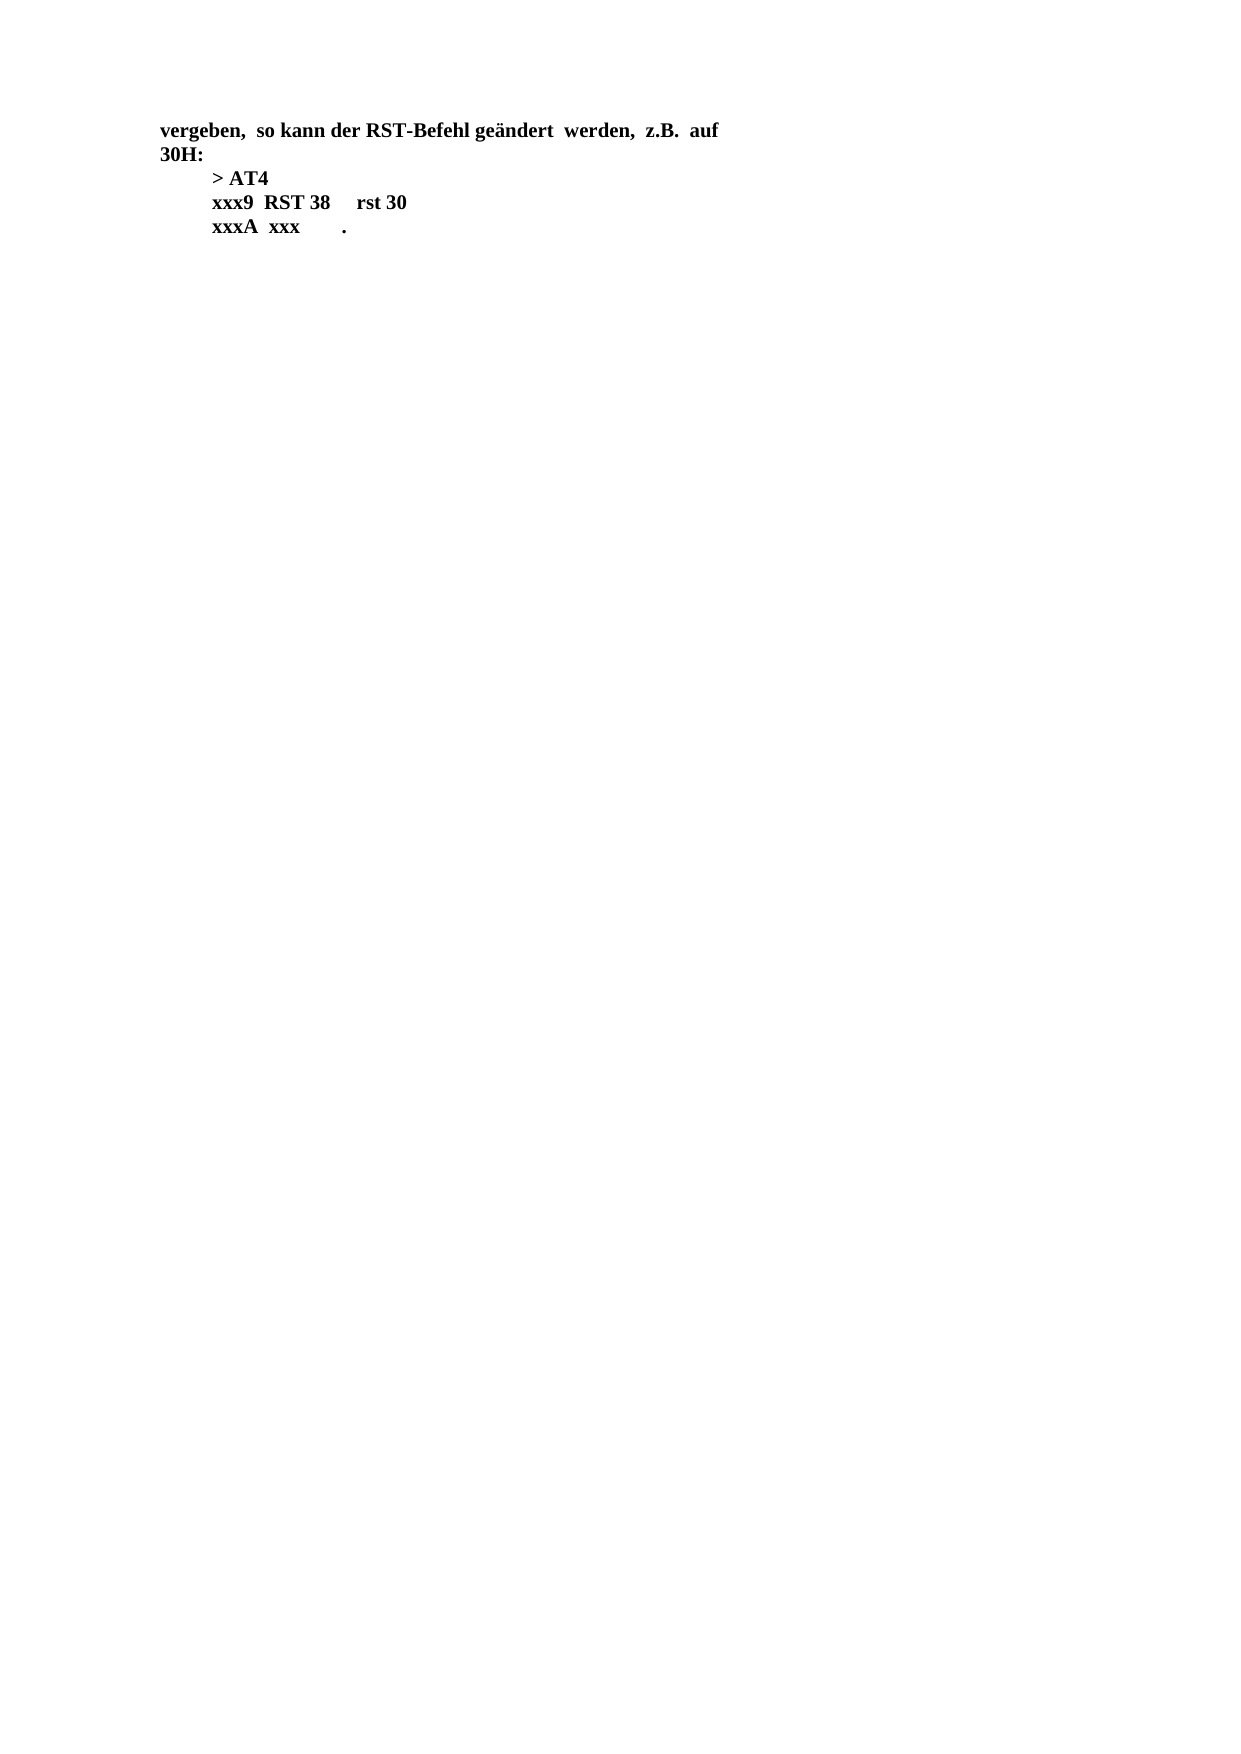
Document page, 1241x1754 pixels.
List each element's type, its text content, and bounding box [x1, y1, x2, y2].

text xxx9 RST 38 rst 30 [118, 190, 1122, 214]
text > AT4 [118, 166, 1122, 190]
text 30H: [118, 142, 1122, 166]
text vergeben, so kann der RST-Befehl geändert werden, z.B. auf [118, 118, 1122, 142]
text xxxA xxx . [118, 214, 1122, 238]
